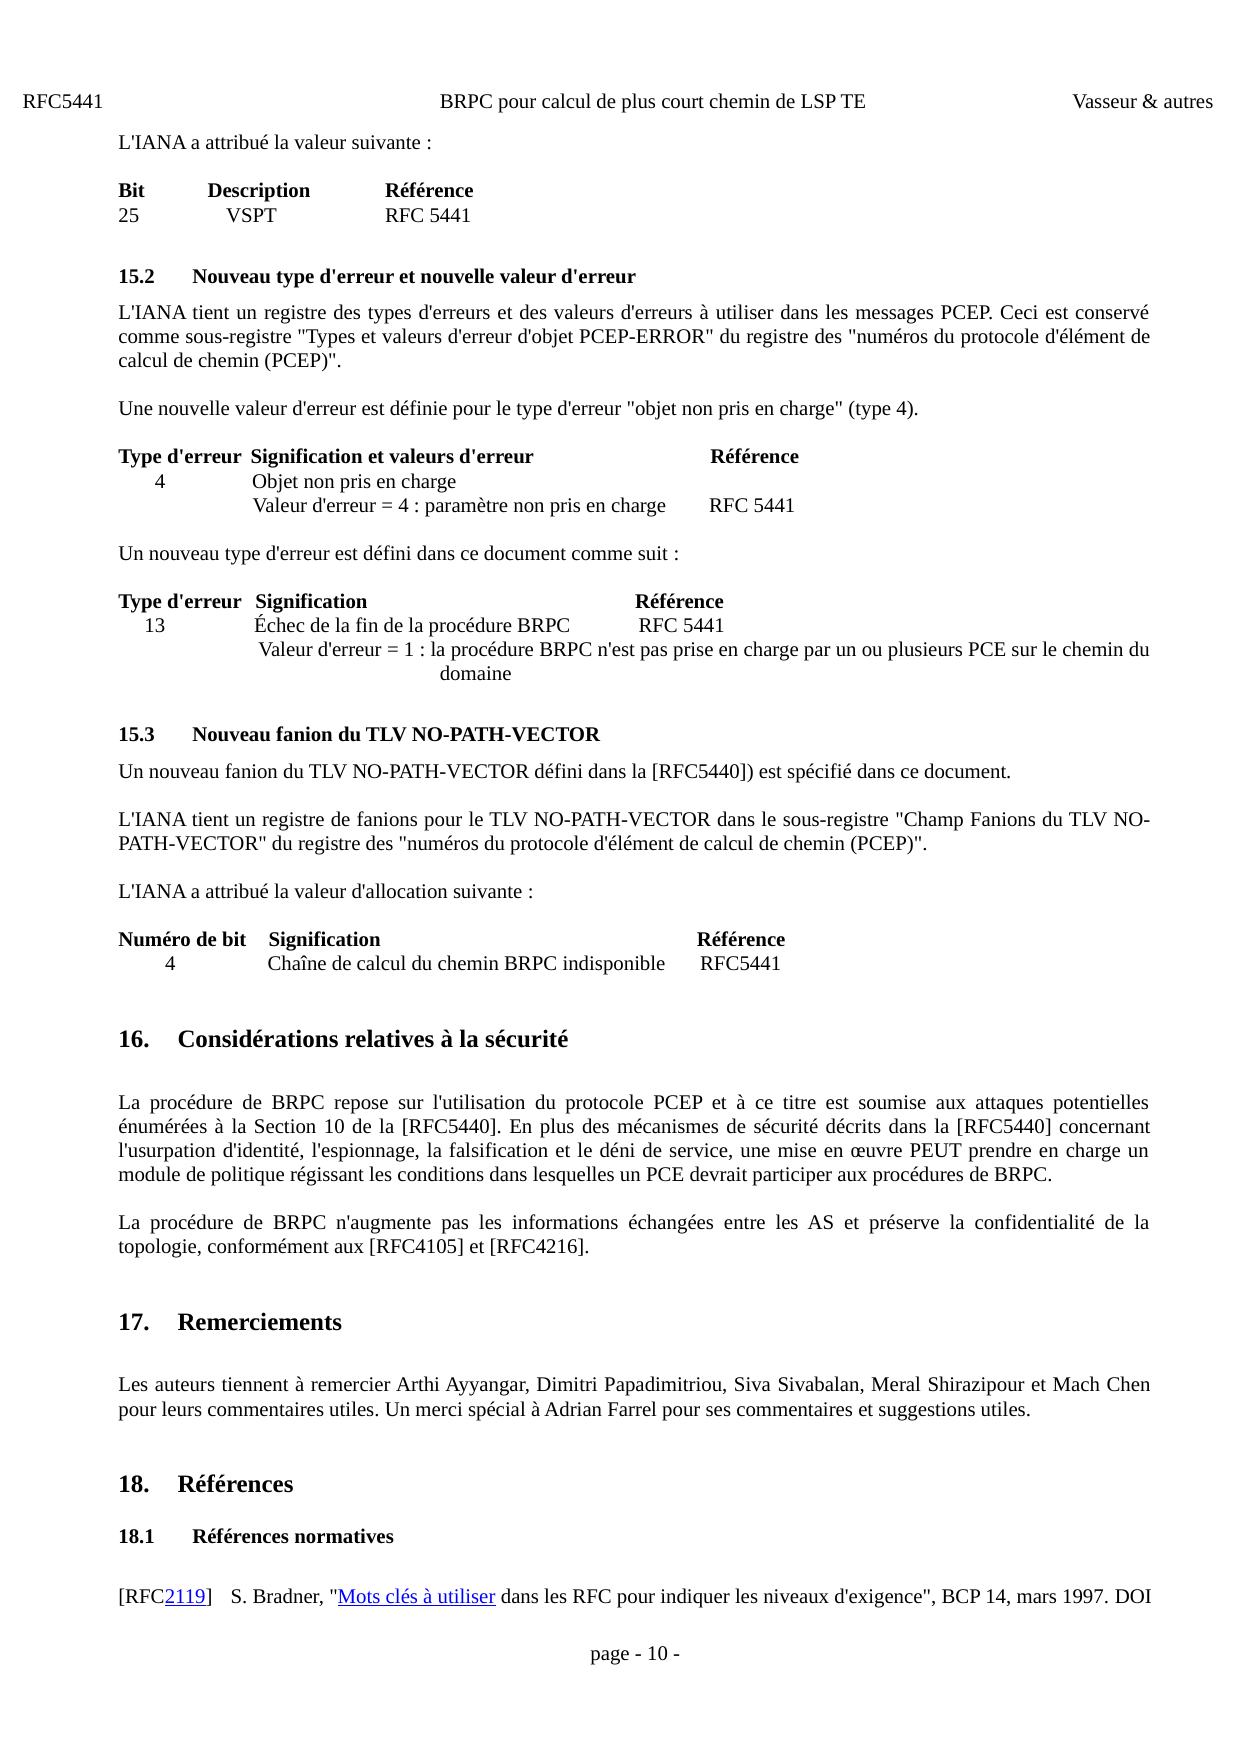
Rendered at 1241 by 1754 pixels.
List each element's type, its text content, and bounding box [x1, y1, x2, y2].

text 4 Objet non pris en charge [118, 468, 1152, 493]
text Un nouveau fanion du TLV NO-PATH-VECTOR défini dans la [RFC5440]) est spécifié dans ce document. [118, 759, 1152, 783]
text Valeur d'erreur = 1 : la procédure BRPC n'est pas prise en charge par un ou plusieurs PCE sur le chemin du domaine [115, 637, 1152, 685]
subtitle 15.2 Nouveau type d'erreur et nouvelle valeur d'erreur [118, 264, 1152, 288]
text L'IANA tient un registre de fanions pour le TLV NO-PATH-VECTOR dans le sous-registre "Champ Fanions du TLV NO-PATH-VECTOR" du registre des "numéros du protocole d'élément de calcul de chemin (PCEP)". [118, 807, 1152, 855]
subtitle 17. Remerciements [118, 1307, 1152, 1336]
text Bit Description Référence [118, 178, 1152, 202]
text Numéro de bit Signification Référence [118, 927, 1152, 951]
subtitle 15.3 Nouveau fanion du TLV NO-PATH-VECTOR [118, 722, 1152, 746]
text Valeur d'erreur = 4 : paramètre non pris en charge RFC 5441 [118, 493, 1152, 517]
text 13 Échec de la fin de la procédure BRPC RFC 5441 [118, 613, 1152, 637]
text [RFC2119] S. Bradner, "Mots clés à utiliser dans les RFC pour indiquer les niveaux d'exigence", BCP 14, mars 1997. DOI [118, 1584, 1152, 1608]
subtitle 18.1 Références normatives [118, 1524, 1152, 1548]
text La procédure de BRPC repose sur l'utilisation du protocole PCEP et à ce titre est soumise aux attaques potentielles énumérées à la Section 10 de la [RFC5440]. En plus des mécanismes de sécurité décrits dans la [RFC5440] concernant l'usurpation d'identité, l'espionnage, la falsification et le déni de service, une mise en œuvre PEUT prendre en charge un module de politique régissant les conditions dans lesquelles un PCE devrait participer aux procédures de BRPC. [118, 1089, 1152, 1186]
text Les auteurs tiennent à remercier Arthi Ayyangar, Dimitri Papadimitriou, Siva Sivabalan, Meral Shirazipour et Mach Chen pour leurs commentaires utiles. Un merci spécial à Adrian Farrel pour ses commentaires et suggestions utiles. [118, 1372, 1152, 1421]
text La procédure de BRPC n'augmente pas les informations échangées entre les AS et préserve la confidentialité de la topologie, conformément aux [RFC4105] et [RFC4216]. [118, 1210, 1152, 1258]
text Type d'erreur Signification Référence [118, 589, 1152, 613]
text L'IANA tient un registre des types d'erreurs et des valeurs d'erreurs à utiliser dans les messages PCEP. Ceci est conservé comme sous-registre "Types et valeurs d'erreur d'objet PCEP-ERROR" du registre des "numéros du protocole d'élément de calcul de chemin (PCEP)". [118, 300, 1152, 372]
text Type d'erreur Signification et valeurs d'erreur Référence [118, 444, 1152, 468]
text 25 VSPT RFC 5441 [118, 202, 1152, 227]
text Un nouveau type d'erreur est défini dans ce document comme suit : [118, 541, 1152, 565]
text 4 Chaîne de calcul du chemin BRPC indisponible RFC5441 [118, 951, 1152, 975]
text L'IANA a attribué la valeur d'allocation suivante : [118, 879, 1152, 903]
text L'IANA a attribué la valeur suivante : [118, 130, 1152, 154]
subtitle 16. Considérations relatives à la sécurité [118, 1024, 1152, 1053]
subtitle 18. Références [118, 1469, 1152, 1498]
text Une nouvelle valeur d'erreur est définie pour le type d'erreur "objet non pris en charge" (type 4). [118, 396, 1152, 420]
